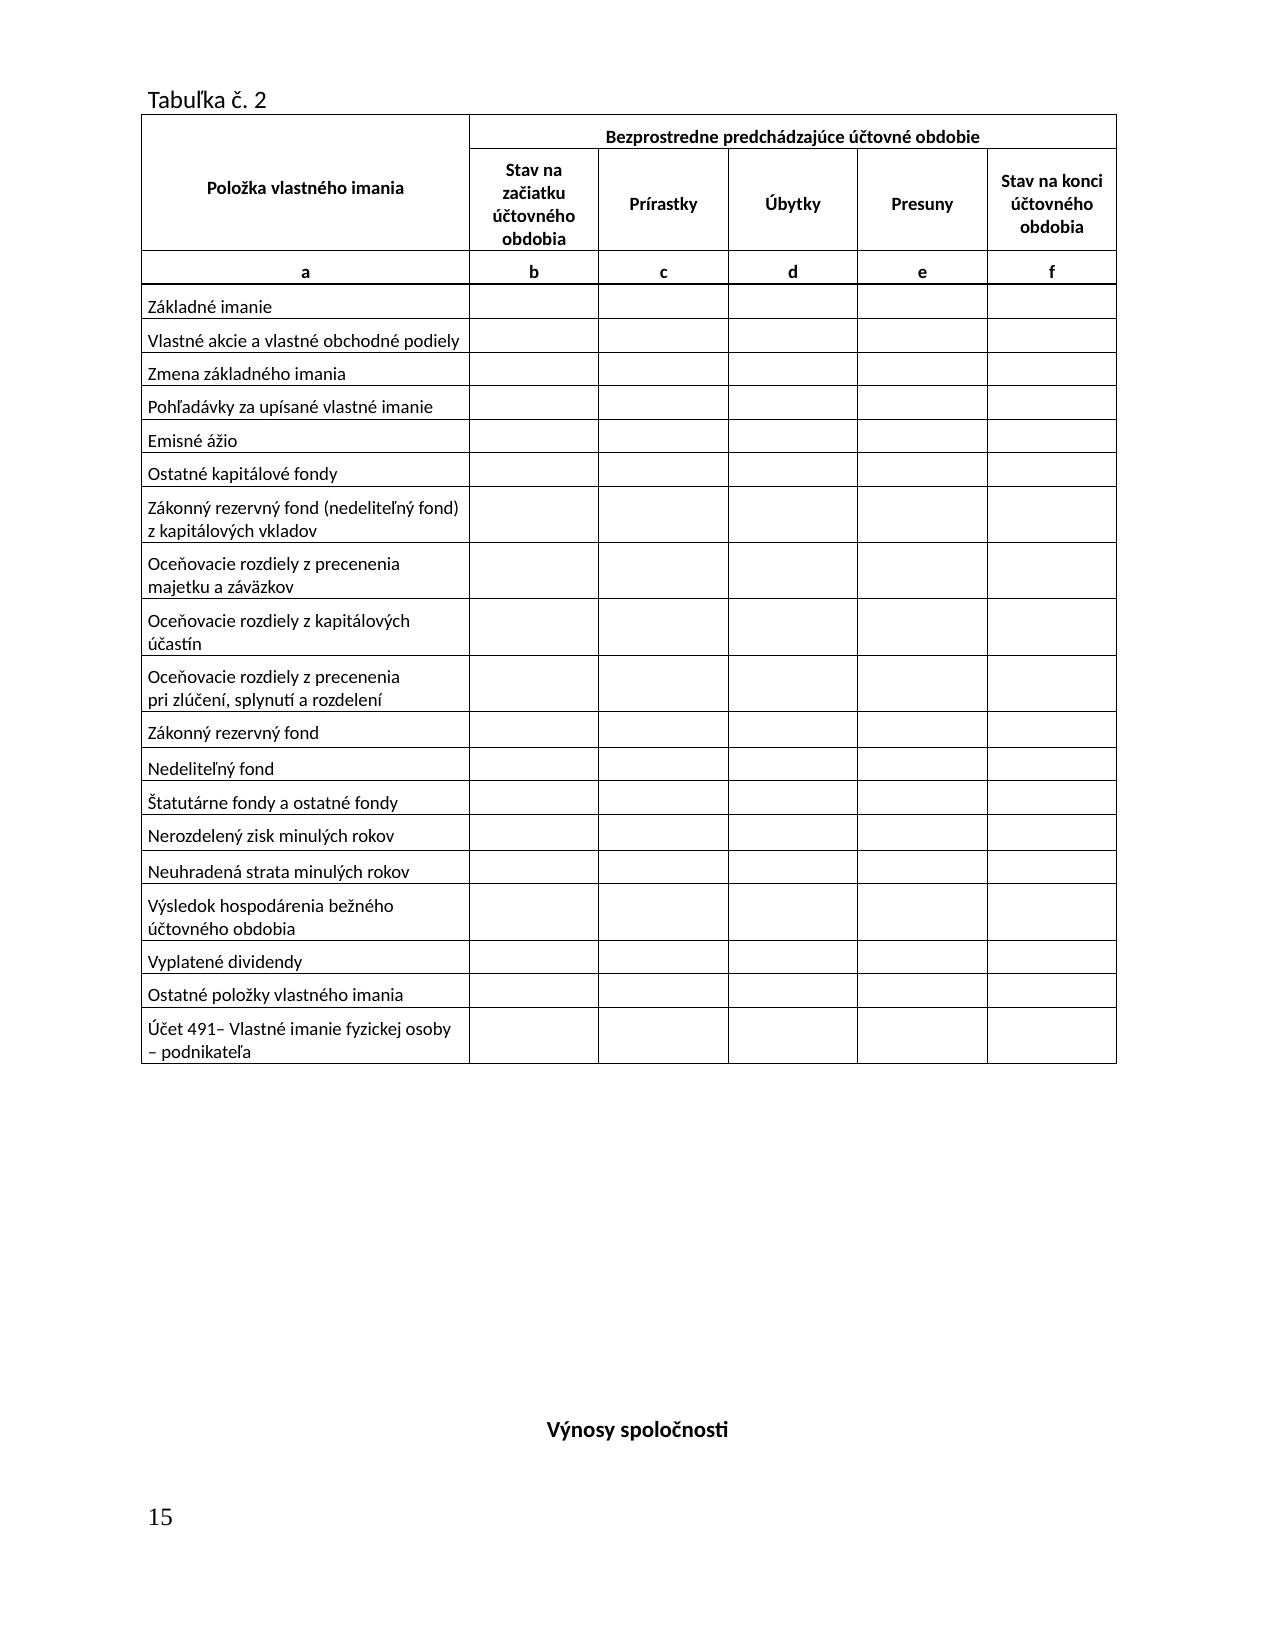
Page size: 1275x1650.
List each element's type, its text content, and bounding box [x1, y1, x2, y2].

table_cell [858, 748, 987, 780]
table_cell [729, 285, 857, 318]
table_cell [988, 487, 1116, 542]
table_cell [470, 815, 598, 850]
table_cell [599, 974, 728, 1007]
table_cell Stav na začiatku účtovného obdobia [470, 149, 598, 250]
table_cell [988, 712, 1116, 747]
table_cell [470, 453, 598, 486]
table_cell [988, 974, 1116, 1007]
table_cell [988, 319, 1116, 352]
table_cell [988, 353, 1116, 385]
table_cell [470, 656, 598, 711]
table_cell [599, 353, 728, 385]
table_cell [988, 420, 1116, 452]
table_cell [470, 543, 598, 598]
table_cell [988, 656, 1116, 711]
table_cell [729, 599, 857, 654]
table_cell c [599, 251, 728, 283]
table_cell [599, 941, 728, 973]
table_cell [858, 420, 987, 452]
table_cell [470, 884, 598, 940]
table_cell [599, 319, 728, 352]
table_cell [988, 781, 1116, 814]
table_cell Vyplatené dividendy [142, 941, 469, 973]
table_header Bezprostredne predchádzajúce účtovné obdobie [470, 115, 1116, 148]
table_cell Výsledok hospodárenia bežného účtovného obdobia [142, 884, 469, 940]
table_cell [470, 285, 598, 318]
table_cell Zmena základného imania [142, 353, 469, 385]
table_cell [729, 781, 857, 814]
table_header Položka vlastného imania [142, 115, 469, 250]
table_cell [858, 353, 987, 385]
table_cell [858, 941, 987, 973]
table_cell [729, 748, 857, 780]
table_cell [599, 1008, 728, 1063]
table_cell [858, 386, 987, 419]
table_cell [858, 851, 987, 883]
table_cell [858, 781, 987, 814]
table_cell [470, 974, 598, 1007]
table_cell [858, 543, 987, 598]
table_cell Vlastné akcie a vlastné obchodné podiely [142, 319, 469, 352]
table_cell [858, 599, 987, 654]
table_cell [599, 815, 728, 850]
table_cell [470, 319, 598, 352]
table_cell [729, 974, 857, 1007]
text Výnosy spoločnosti [148, 1416, 1127, 1444]
table_cell [470, 1008, 598, 1063]
table_cell [988, 748, 1116, 780]
table_cell [599, 712, 728, 747]
table_cell [729, 1008, 857, 1063]
text Tabuľka č. 2 [148, 84, 1127, 114]
table_cell b [470, 251, 598, 283]
table_cell [599, 884, 728, 940]
table_cell [599, 748, 728, 780]
table_cell [470, 851, 598, 883]
table_cell [858, 712, 987, 747]
table_cell [729, 453, 857, 486]
table_cell [599, 851, 728, 883]
table_cell Zákonný rezervný fond (nedeliteľný fond) z kapitálových vkladov [142, 487, 469, 542]
table_cell Úbytky [729, 149, 857, 250]
table_cell [470, 487, 598, 542]
table_cell [599, 599, 728, 654]
table_cell [729, 884, 857, 940]
table_cell [470, 748, 598, 780]
table_cell [729, 851, 857, 883]
table_cell [599, 285, 728, 318]
table_cell [729, 815, 857, 850]
table_cell [988, 941, 1116, 973]
table_cell [470, 712, 598, 747]
table_cell Oceňovacie rozdiely z precenenia majetku a záväzkov [142, 543, 469, 598]
table_cell [988, 815, 1116, 850]
table_cell [858, 1008, 987, 1063]
table_cell Oceňovacie rozdiely z kapitálových účastín [142, 599, 469, 654]
table_cell [858, 974, 987, 1007]
table_cell [988, 1008, 1116, 1063]
table_cell Nedeliteľný fond [142, 748, 469, 780]
table_cell Emisné ážio [142, 420, 469, 452]
table_cell [599, 781, 728, 814]
table_cell [729, 353, 857, 385]
table_cell Stav na konci účtovného obdobia [988, 149, 1116, 250]
table_cell [858, 656, 987, 711]
table_cell Oceňovacie rozdiely z precenenia pri zlúčení, splynutí a rozdelení [142, 656, 469, 711]
table_cell [858, 815, 987, 850]
table_cell [470, 386, 598, 419]
table_cell [858, 487, 987, 542]
table_cell Presuny [858, 149, 987, 250]
table_cell [470, 353, 598, 385]
table_cell Ostatné kapitálové fondy [142, 453, 469, 486]
table_cell [988, 599, 1116, 654]
table_cell [729, 941, 857, 973]
table_cell Neuhradená strata minulých rokov [142, 851, 469, 883]
table_cell [470, 941, 598, 973]
table_cell [729, 386, 857, 419]
table_cell [729, 420, 857, 452]
table_cell [988, 453, 1116, 486]
table_cell Zákonný rezervný fond [142, 712, 469, 747]
table_cell e [858, 251, 987, 283]
table_cell [599, 420, 728, 452]
table_cell [858, 319, 987, 352]
table_cell [729, 656, 857, 711]
table_cell [599, 543, 728, 598]
table_cell Ostatné položky vlastného imania [142, 974, 469, 1007]
table_cell [599, 386, 728, 419]
table_cell [858, 285, 987, 318]
table_cell Účet 491– Vlastné imanie fyzickej osoby – podnikateľa [142, 1008, 469, 1063]
table_cell [729, 319, 857, 352]
table_cell [988, 386, 1116, 419]
table_cell [858, 884, 987, 940]
table_cell Prírastky [599, 149, 728, 250]
table_cell [599, 656, 728, 711]
table_cell [599, 453, 728, 486]
table_cell Štatutárne fondy a ostatné fondy [142, 781, 469, 814]
table_cell [988, 884, 1116, 940]
table_cell [470, 781, 598, 814]
table_cell [858, 453, 987, 486]
table_cell [729, 543, 857, 598]
table_cell [729, 487, 857, 542]
table_cell [599, 487, 728, 542]
table_cell [988, 543, 1116, 598]
table_cell Nerozdelený zisk minulých rokov [142, 815, 469, 850]
table_cell [988, 285, 1116, 318]
table_cell [988, 851, 1116, 883]
table_cell d [729, 251, 857, 283]
table_cell Pohľadávky za upísané vlastné imanie [142, 386, 469, 419]
table_cell [470, 599, 598, 654]
table_cell [470, 420, 598, 452]
table_cell f [988, 251, 1116, 283]
table_cell [729, 712, 857, 747]
table_cell a [142, 251, 469, 283]
table_cell Základné imanie [142, 285, 469, 318]
